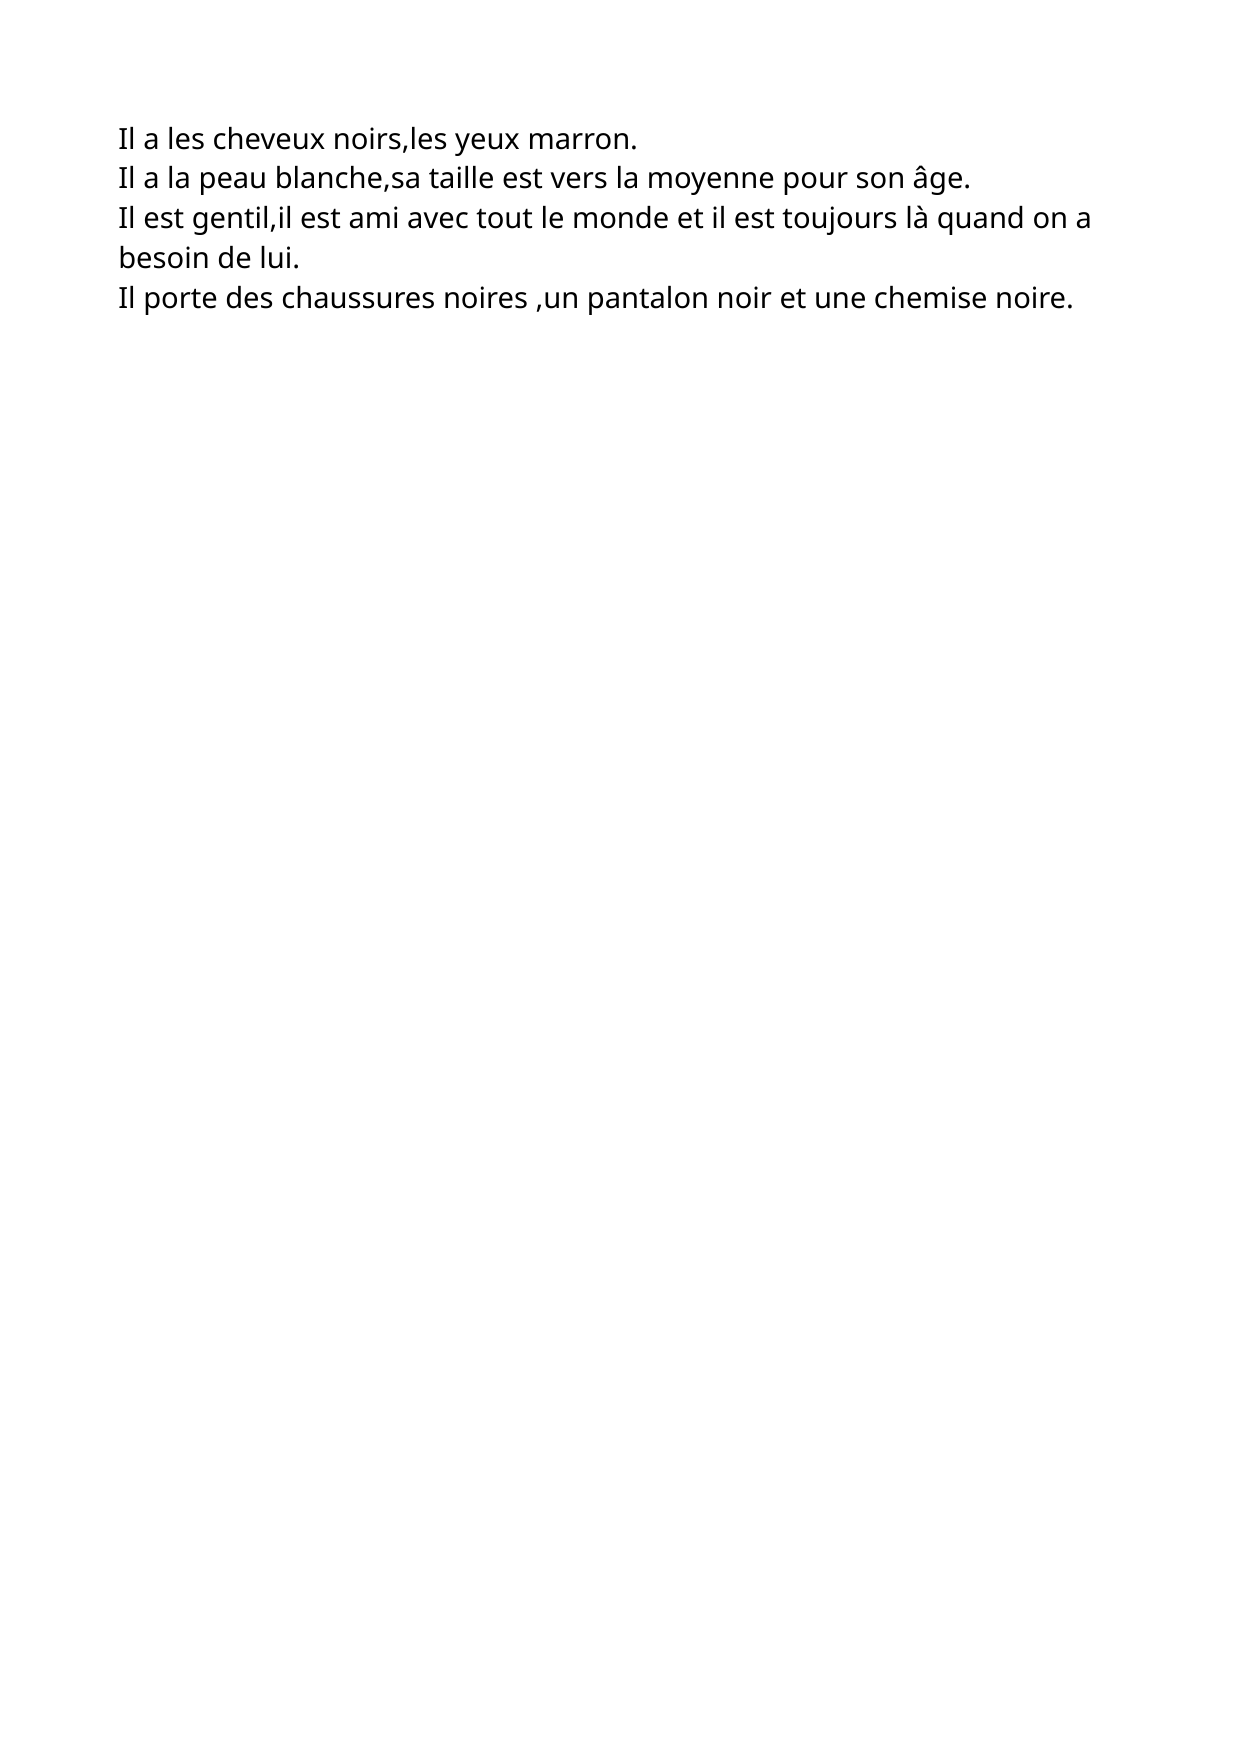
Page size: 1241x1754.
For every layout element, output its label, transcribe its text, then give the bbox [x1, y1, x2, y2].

text Il a les cheveux noirs,les yeux marron. [118, 118, 1122, 158]
text Il est gentil,il est ami avec tout le monde et il est toujours là quand on a besoin de lui. [118, 197, 1122, 277]
text Il a la peau blanche,sa taille est vers la moyenne pour son âge. [118, 158, 1122, 197]
text Il porte des chaussures noires ,un pantalon noir et une chemise noire. [118, 277, 1122, 317]
